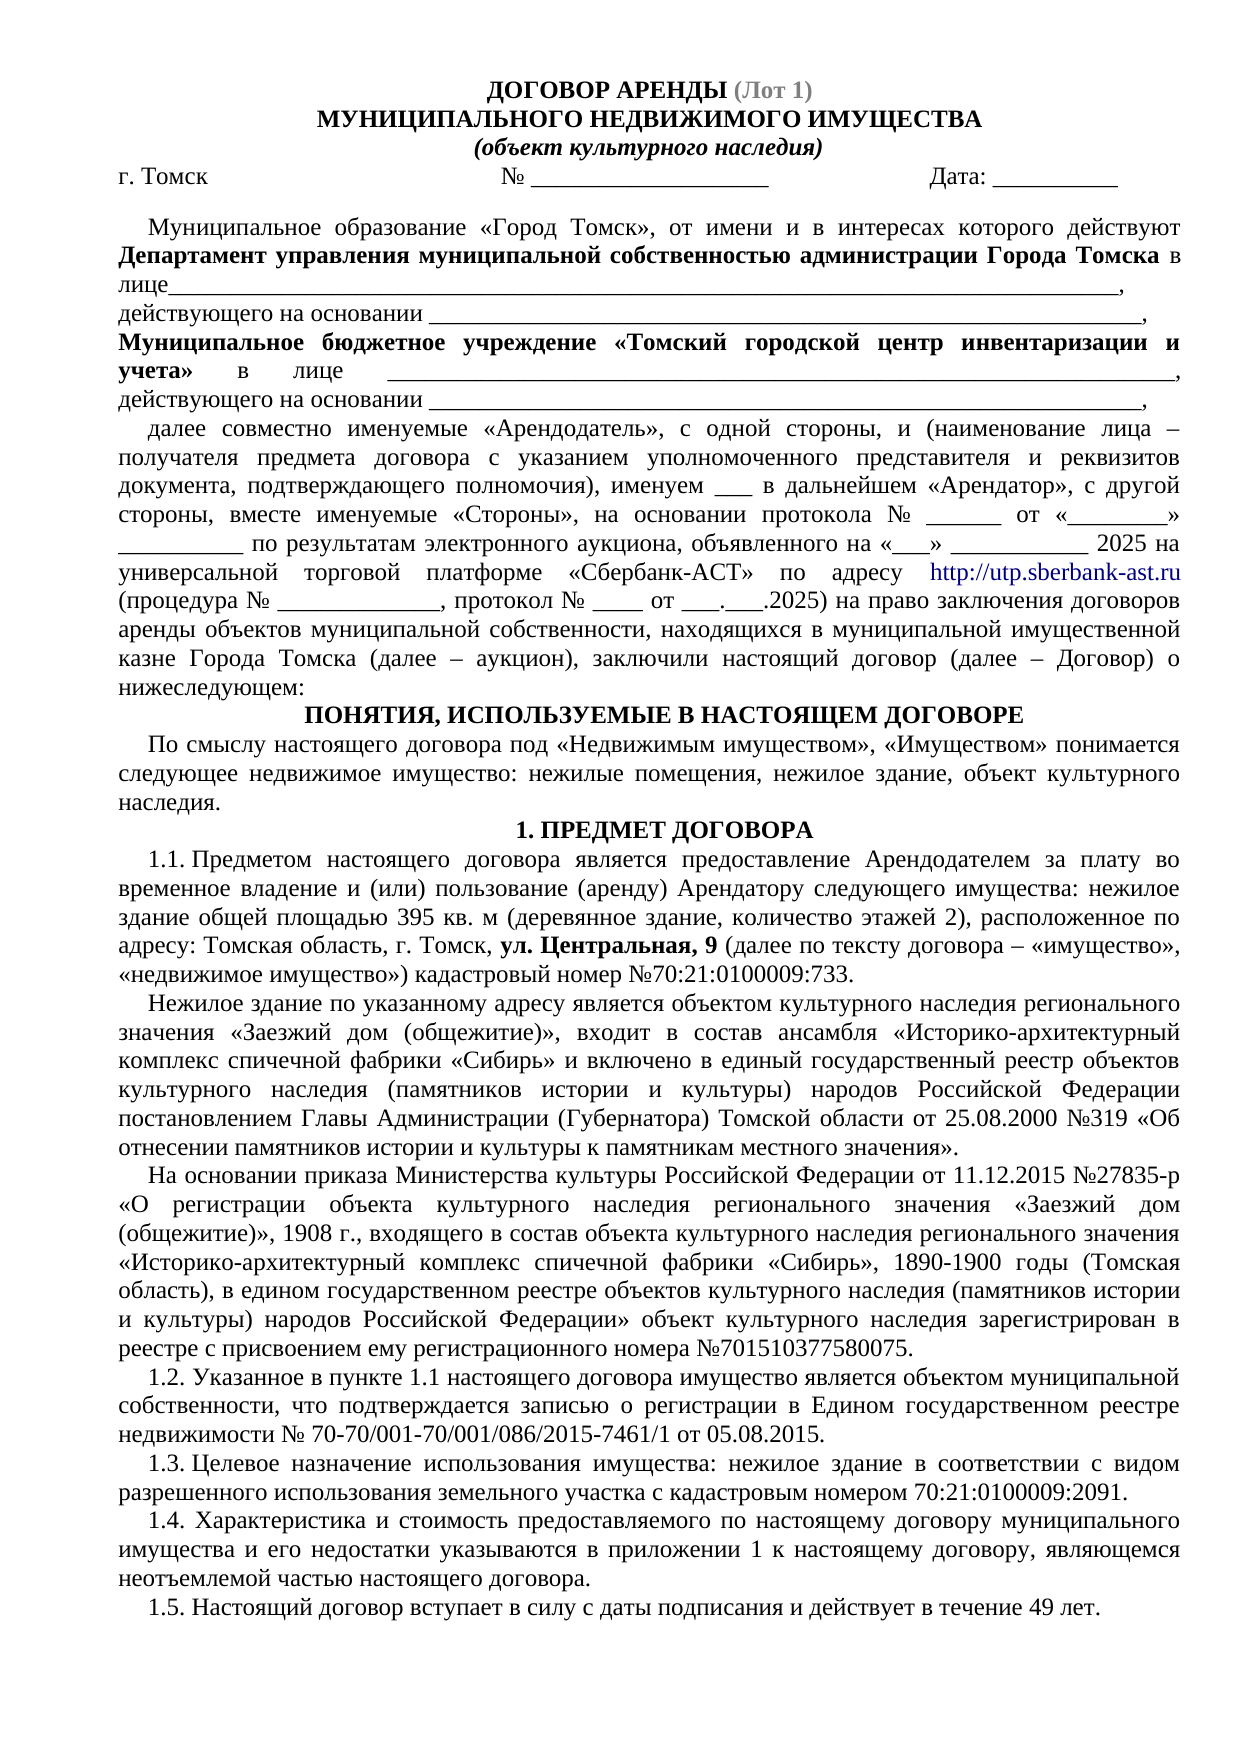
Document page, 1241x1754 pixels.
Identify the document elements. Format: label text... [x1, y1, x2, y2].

text ПОНЯТИЯ, ИСПОЛЬЗУЕМЫЕ В НАСТОЯЩЕМ ДОГОВОРЕ [118, 700, 1181, 729]
text далее совместно именуемые «Арендодатель», с одной стороны, и (наименование лица – получателя предмета договора с указанием уполномоченного представителя и реквизитов документа, подтверждающего полномочия), именуем ___ в дальнейшем «Арендатор», с другой стороны, вместе именуемые «Стороны», на основании протокола № ______ от «________» __________ по результатам электронного аукциона, объявленного на «___» ___________ 2025 на универсальной торговой платформе «Сбербанк-АСТ» по адресу http://utp.sberbank-ast.ru (процедура № _____________, протокол № ____ от ___.___.2025) на право заключения договоров аренды объектов муниципальной собственности, находящихся в муниципальной имущественной казне Города Томска (далее – аукцион), заключили настоящий договор (далее – Договор) о нижеследующем: [118, 413, 1181, 700]
text 1.1. Предметом настоящего договора является предоставление Арендодателем за плату во временное владение и (или) пользование (аренду) Арендатору следующего имущества: нежилое здание общей площадью 395 кв. м (деревянное здание, количество этажей 2), расположенное по адресу: Томская область, г. Томск, ул. Центральная, 9 (далее по тексту договора – «имущество», «недвижимое имущество») кадастровый номер №70:21:0100009:733. [118, 844, 1181, 988]
text Нежилое здание по указанному адресу является объектом культурного наследия регионального значения «Заезжий дом (общежитие)», входит в состав ансамбля «Историко-архитектурный комплекс спичечной фабрики «Сибирь» и включено в единый государственный реестр объектов культурного наследия (памятников истории и культуры) народов Российской Федерации постановлением Главы Администрации (Губернатора) Томской области от 25.08.2000 №319 «Об отнесении памятников истории и культуры к памятникам местного значения». [118, 988, 1181, 1160]
text МУНИЦИПАЛЬНОГО НЕДВИЖИМОГО ИМУЩЕСТВА [118, 104, 1181, 132]
text 1. ПРЕДМЕТ ДОГОВОРА [118, 815, 1181, 844]
text 1.5. Настоящий договор вступает в силу с даты подписания и действует в течение 49 лет. [118, 1592, 1181, 1620]
text (объект культурного наследия) [118, 132, 1181, 161]
text г. Томск № ___________________ Дата: __________ [118, 161, 1181, 190]
text 1.3. Целевое назначение использования имущества: нежилое здание в соответствии с видом разрешенного использования земельного участка с кадастровым номером 70:21:0100009:2091. [118, 1448, 1181, 1505]
text Муниципальное образование «Город Томск», от имени и в интересах которого действуют Департамент управления муниципальной собственностью администрации Города Томска в лице____________________________________________________________________________, действующего на основании _________________________________________________________, [118, 212, 1181, 327]
text 1.2. Указанное в пункте 1.1 настоящего договора имущество является объектом муниципальной собственности, что подтверждается записью о регистрации в Едином государственном реестре недвижимости № 70-70/001-70/001/086/2015-7461/1 от 05.08.2015. [118, 1362, 1181, 1448]
text По смыслу настоящего договора под «Недвижимым имуществом», «Имуществом» понимается следующее недвижимое имущество: нежилые помещения, нежилое здание, объект культурного наследия. [118, 729, 1181, 815]
subtitle ДОГОВОР АРЕНДЫ (Лот 1) [118, 75, 1181, 104]
text 1.4. Характеристика и стоимость предоставляемого по настоящему договору муниципального имущества и его недостатки указываются в приложении 1 к настоящему договору, являющемся неотъемлемой частью настоящего договора. [118, 1505, 1181, 1592]
text На основании приказа Министерства культуры Российской Федерации от 11.12.2015 №27835-р «О регистрации объекта культурного наследия регионального значения «Заезжий дом (общежитие)», 1908 г., входящего в состав объекта культурного наследия регионального значения «Историко-архитектурный комплекс спичечной фабрики «Сибирь», 1890-1900 годы (Томская область), в едином государственном реестре объектов культурного наследия (памятников истории и культуры) народов Российской Федерации» объект культурного наследия зарегистрирован в реестре с присвоением ему регистрационного номера №701510377580075. [118, 1160, 1181, 1362]
text Муниципальное бюджетное учреждение «Томский городской центр инвентаризации и учета» в лице _______________________________________________________________, действующего на основании _________________________________________________________, [118, 327, 1181, 413]
